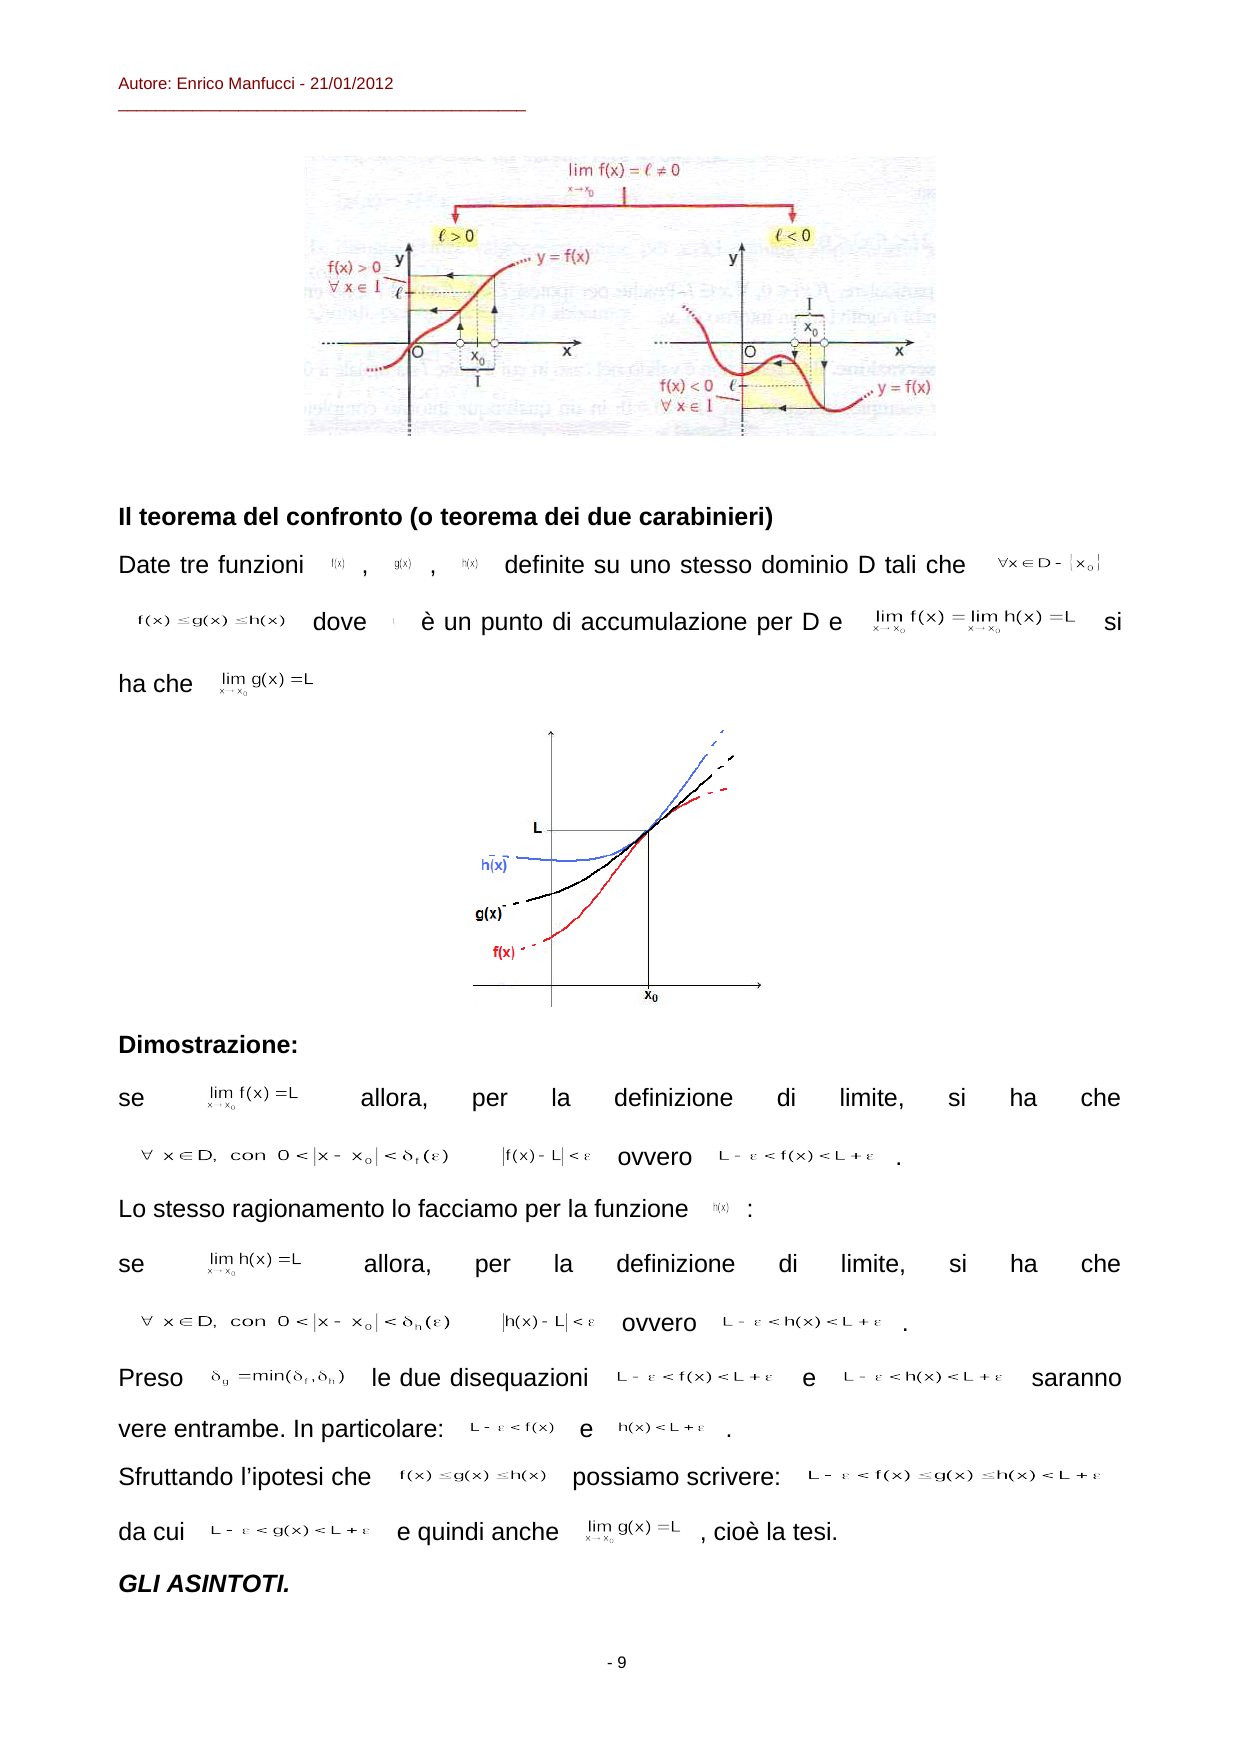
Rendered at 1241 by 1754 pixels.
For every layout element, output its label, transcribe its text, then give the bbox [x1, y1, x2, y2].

picture [473, 730, 767, 1007]
text Lo stesso ragionamento lo facciamo per la funzione : [118, 1192, 1122, 1225]
text Date tre funzioni , , definite su uno stesso dominio D tali che dove è un punto di accumulazione per D e si ha che [118, 545, 1122, 707]
text se allora, per la definizione di limite, si ha che ovvero . [118, 1239, 1122, 1343]
text se allora, per la definizione di limite, si ha che ovvero . [118, 1073, 1122, 1177]
text Preso le due disequazioni e saranno vere entrambe. In particolare: e . [118, 1358, 1122, 1445]
text Sfruttando l’ipotesi che possiamo scrivere: da cui e quindi anche , cioè la tesi. [118, 1459, 1122, 1555]
text GLI ASINTOTI. [118, 1569, 1122, 1598]
text Dimostrazione: [118, 1030, 1122, 1059]
text Il teorema del confronto (o teorema dei due carabinieri) [118, 502, 1122, 531]
